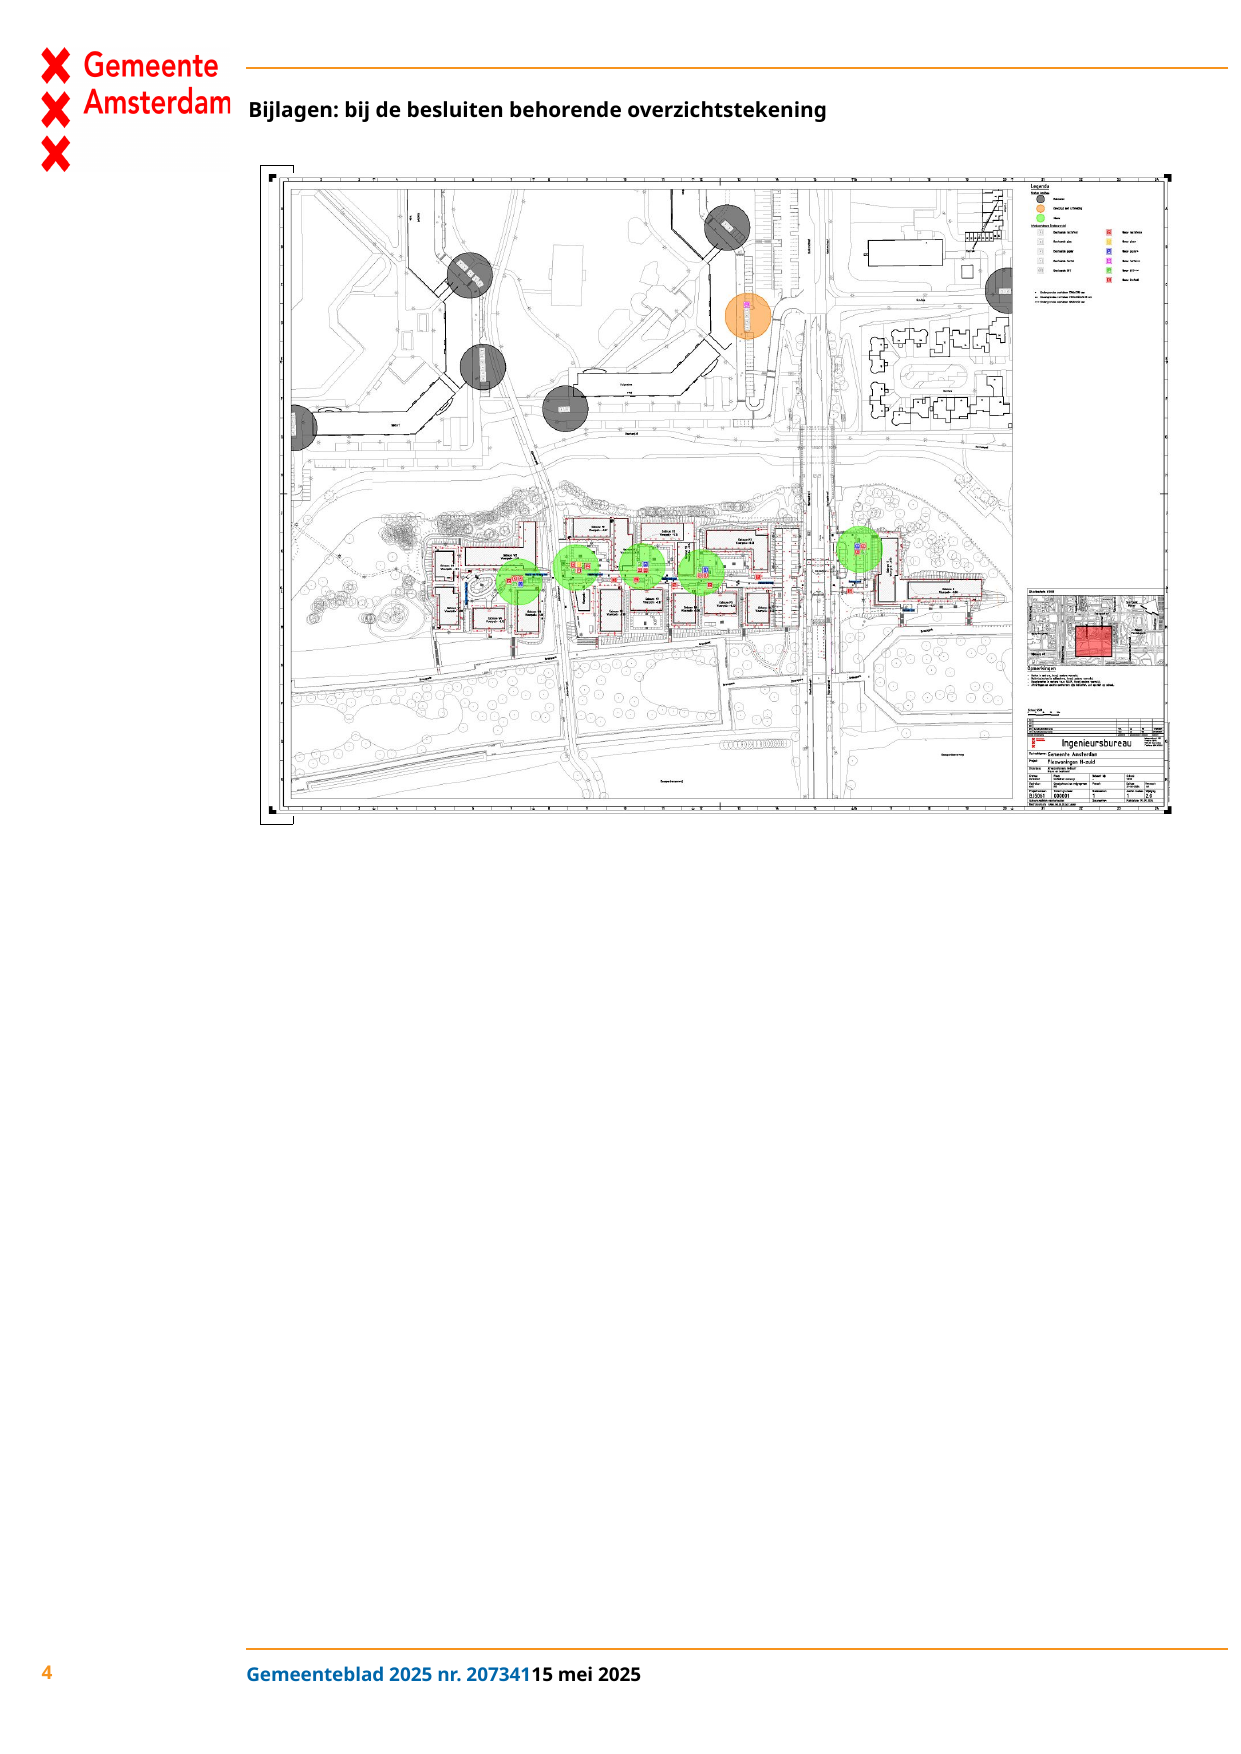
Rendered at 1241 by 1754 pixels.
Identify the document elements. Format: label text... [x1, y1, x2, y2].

picture [268, 173, 1173, 816]
text Bijlagen: bij de besluiten behorende overzichtstekening [248, 95, 1152, 123]
picture [41, 47, 231, 172]
